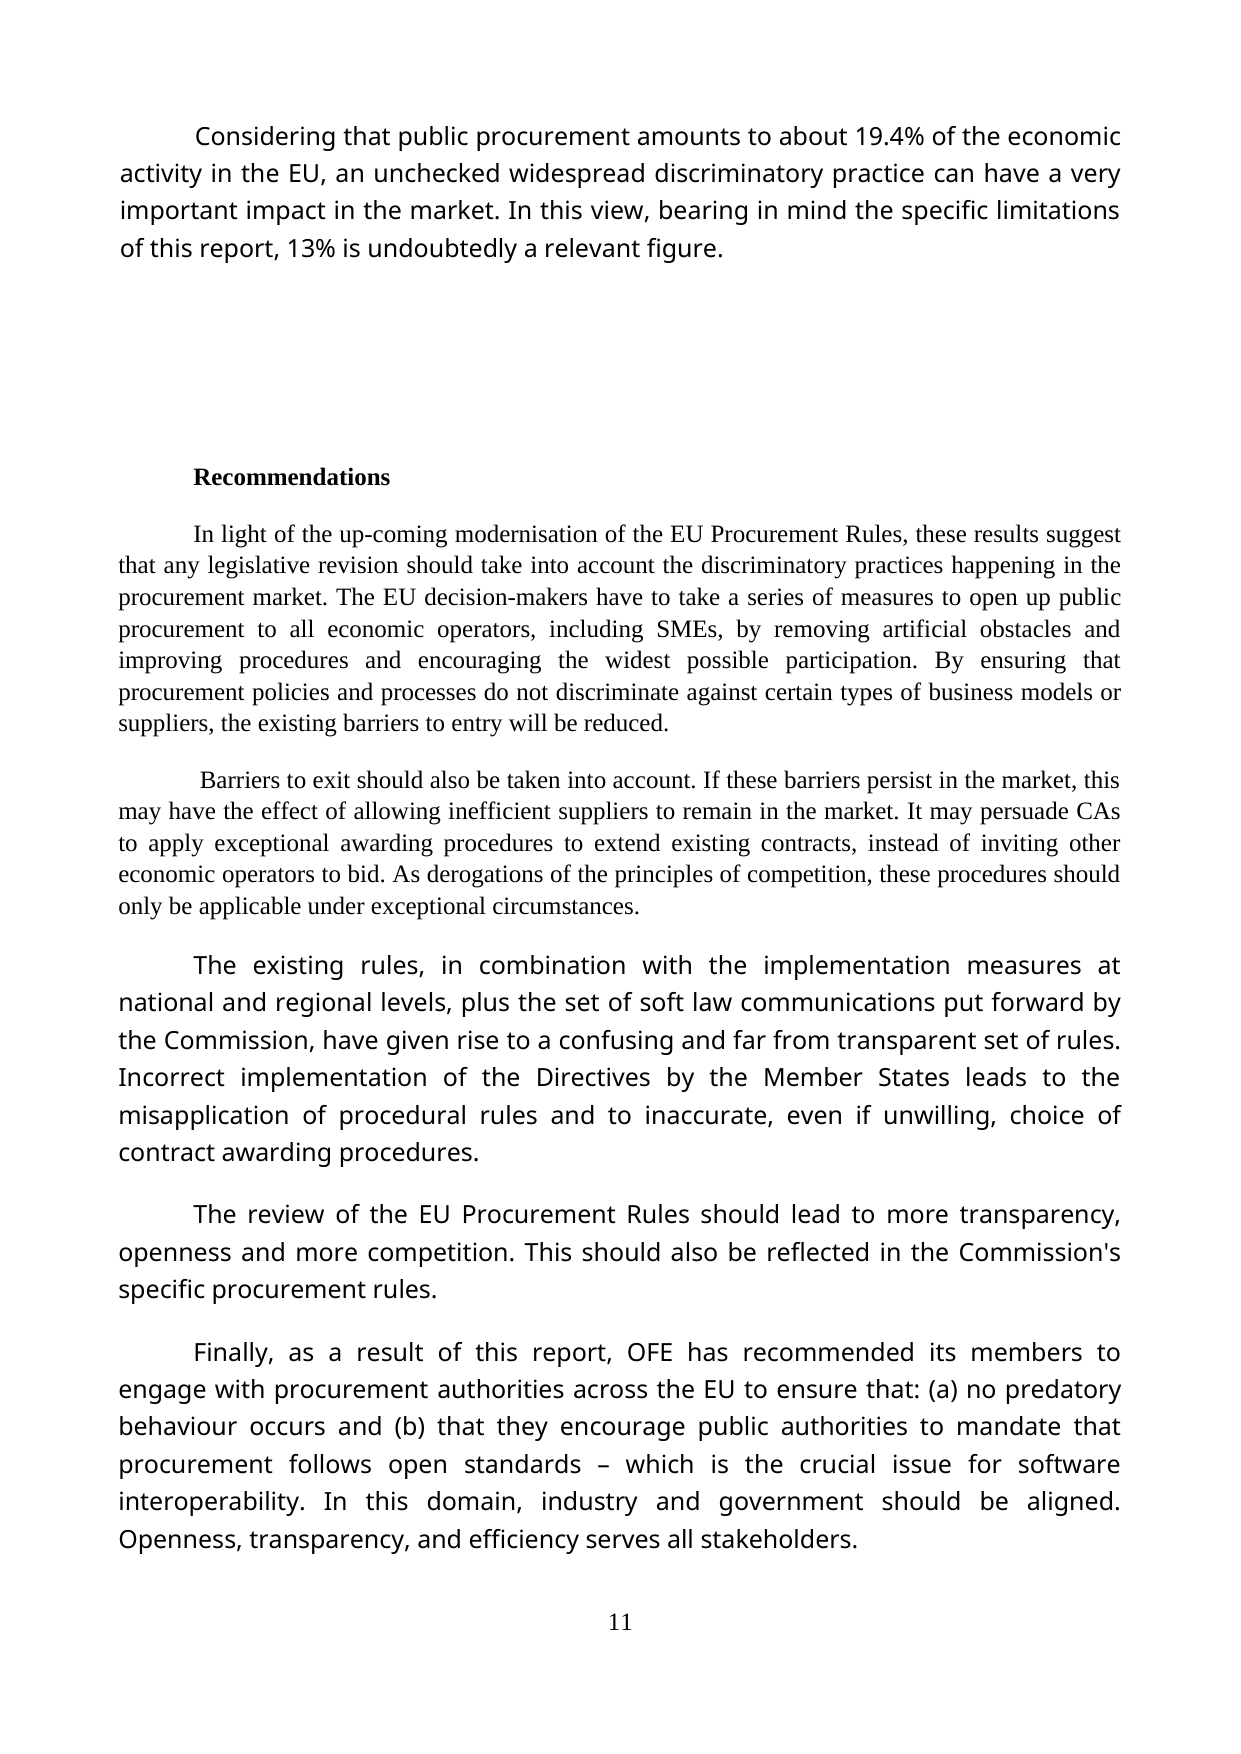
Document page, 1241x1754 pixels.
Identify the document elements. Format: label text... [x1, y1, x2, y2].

text In light of the up-coming modernisation of the EU Procurement Rules, these results suggest that any legislative revision should take into account the discriminatory practices happening in the procurement market. The EU decision-makers have to take a series of measures to open up public procurement to all economic operators, including SMEs, by removing artificial obstacles and improving procedures and encouraging the widest possible participation. By ensuring that procurement policies and processes do not discriminate against certain types of business models or suppliers, the existing barriers to entry will be reduced. [118, 519, 1122, 737]
text Finally, as a result of this report, OFE has recommended its members to engage with procurement authorities across the EU to ensure that: (a) no predatory behaviour occurs and (b) that they encourage public authorities to mandate that procurement follows open standards – which is the crucial issue for software interoperability. In this domain, industry and government should be aligned. Openness, transparency, and efficiency serves all stakeholders. [118, 1334, 1122, 1555]
text The existing rules, in combination with the implementation measures at national and regional levels, plus the set of soft law communications put forward by the Commission, have given rise to a confusing and far from transparent set of rules. Incorrect implementation of the Directives by the Member States leads to the misapplication of procedural rules and to inaccurate, even if unwilling, choice of contract awarding procedures. [118, 948, 1122, 1169]
text Barriers to exit should also be taken into account. If these barriers persist in the market, this may have the effect of allowing inefficient suppliers to remain in the market. It may persuade CAs to apply exceptional awarding procedures to extend existing contracts, instead of inviting other economic operators to bid. As derogations of the principles of competition, these procedures should only be applicable under exceptional circumstances. [118, 765, 1122, 920]
text Recommendations [118, 462, 1122, 491]
text The review of the EU Procurement Rules should lead to more transparency, openness and more competition. This should also be reflected in the Commission's specific procurement rules. [118, 1197, 1122, 1306]
text Considering that public procurement amounts to about 19.4% of the economic activity in the EU, an unchecked widespread discriminatory practice can have a very important impact in the market. In this view, bearing in mind the specific limitations of this report, 13% is undoubtedly a relevant figure. [118, 118, 1122, 264]
